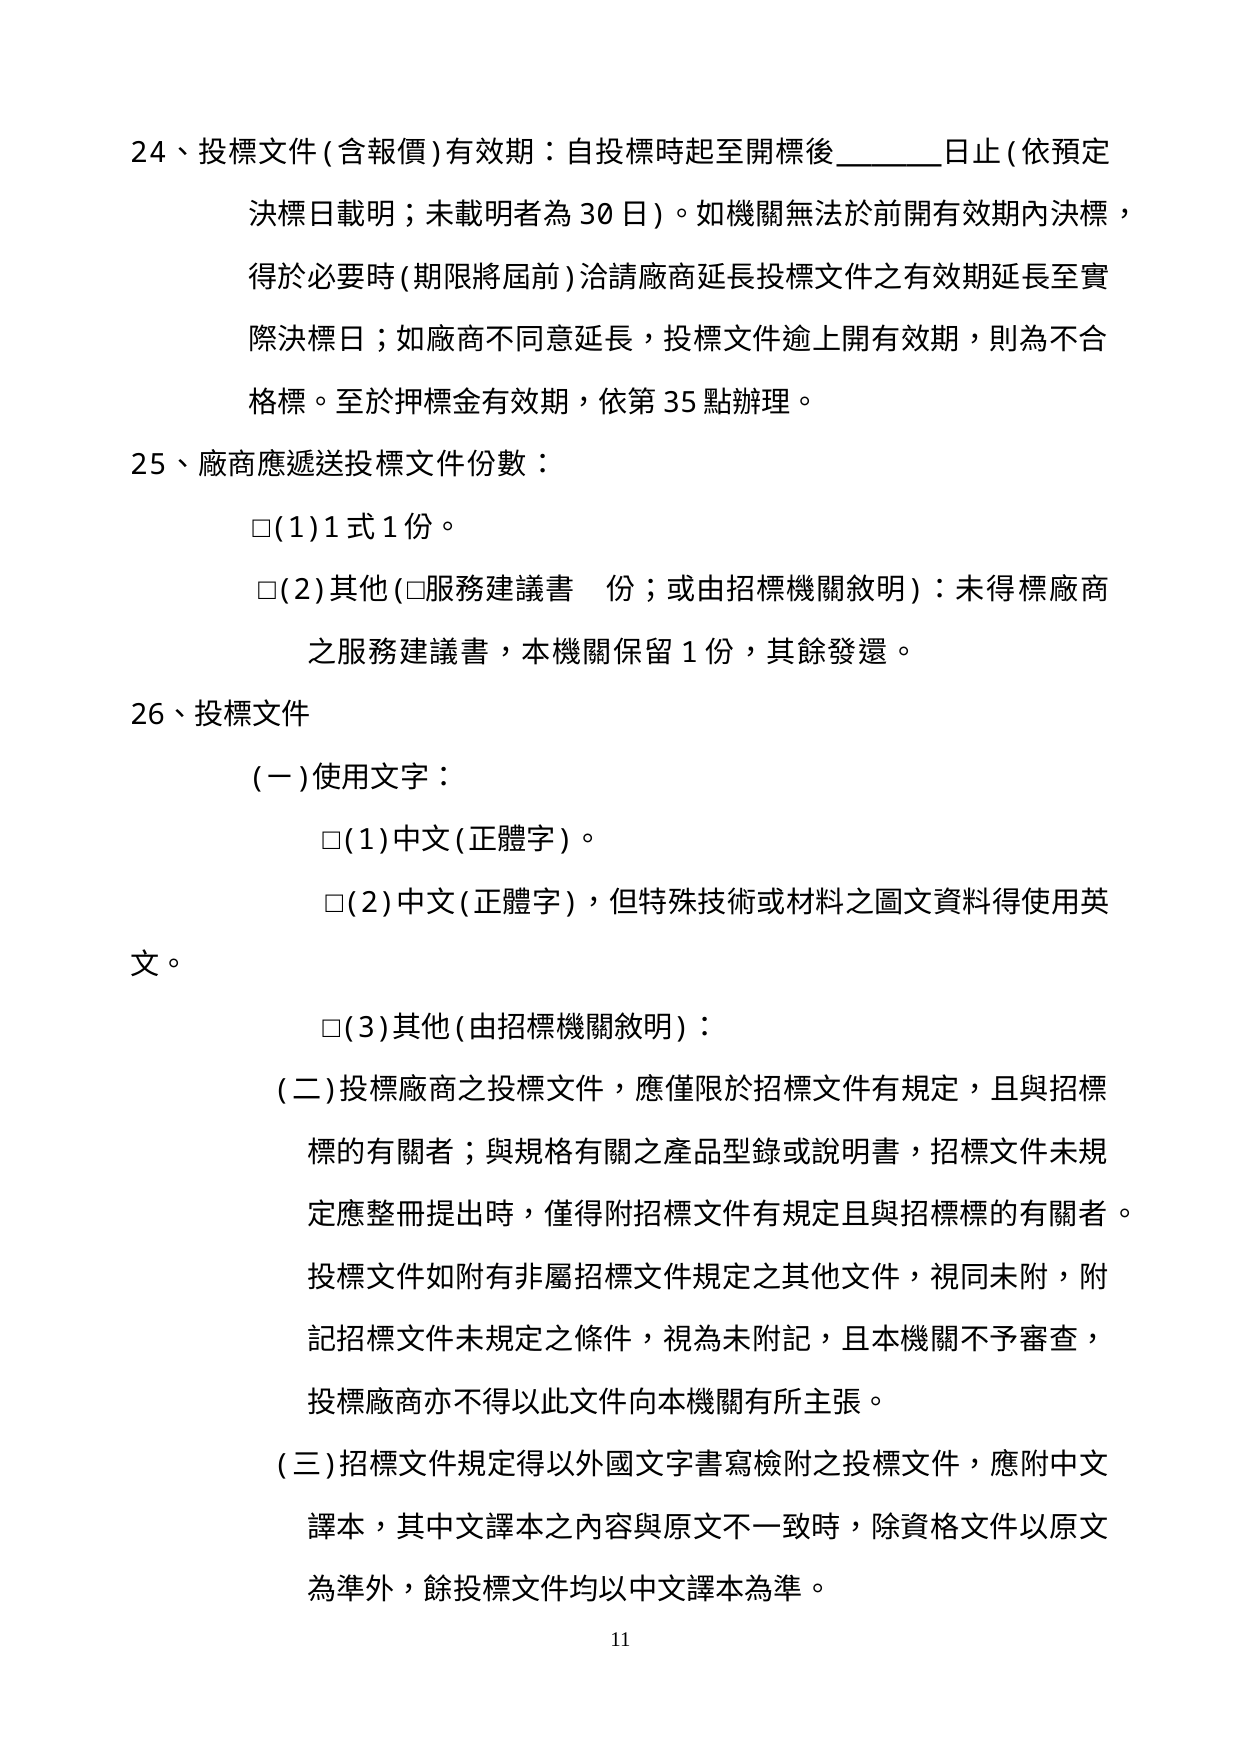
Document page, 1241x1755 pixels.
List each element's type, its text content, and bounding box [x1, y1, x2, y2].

text (三)招標文件規定得以外國文字書寫檢附之投標文件，應附中文譯本，其中文譯本之內容與原文不一致時，除資格文件以原文為準外，餘投標文件均以中文譯本為準。 [130, 1420, 1110, 1608]
list 投標文件 [130, 670, 1110, 733]
list 投標文件(含報價)有效期：自投標時起至開標後______日止(依預定決標日載明；未載明者為30日)。如機關無法於前開有效期內決標，得於必要時(期限將屆前)洽請廠商延長投標文件之有效期延長至實際決標日；如廠商不同意延長，投標文件逾上開有效期，則為不合格標。至於押標金有效期，依第35點辦理。 [130, 108, 1110, 420]
text □(1)1式1份。 [130, 483, 1110, 545]
text □(1)中文(正體字)。 [130, 795, 1110, 858]
text (二)投標廠商之投標文件，應僅限於招標文件有規定，且與招標標的有關者；與規格有關之產品型錄或說明書，招標文件未規定應整冊提出時，僅得附招標文件有規定且與招標標的有關者。投標文件如附有非屬招標文件規定之其他文件，視同未附，附記招標文件未規定之條件，視為未附記，且本機關不予審查，投標廠商亦不得以此文件向本機關有所主張。 [130, 1045, 1110, 1420]
text (ㄧ)使用文字： [248, 733, 1110, 795]
text □(2)其他(□服務建議書 份；或由招標機關敘明)：未得標廠商之服務建議書，本機關保留1份，其餘發還。 [130, 545, 1110, 670]
text □(2)中文(正體字)，但特殊技術或材料之圖文資料得使用英文。 [130, 858, 1110, 983]
list 廠商應遞送投標文件份數： [130, 420, 1110, 483]
text □(3)其他(由招標機關敘明)： [130, 983, 1110, 1045]
